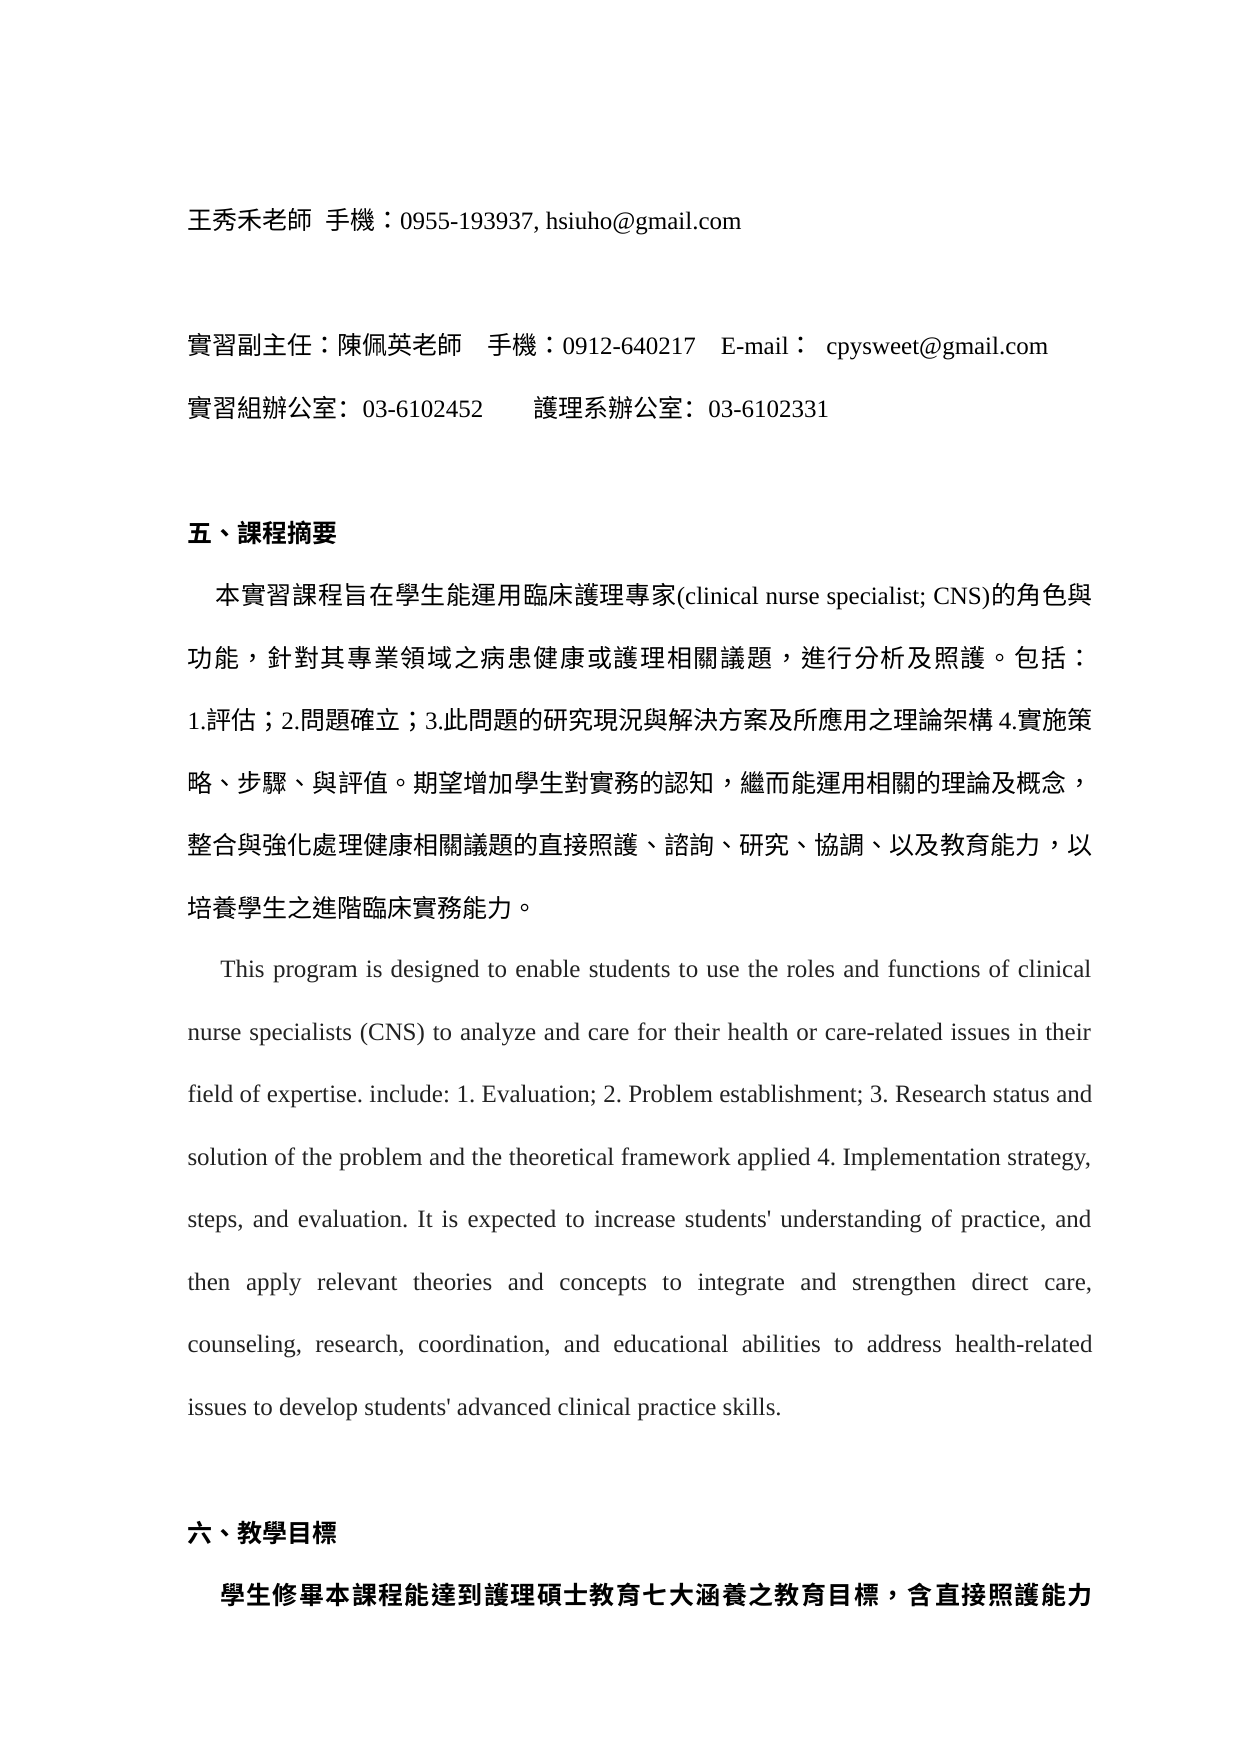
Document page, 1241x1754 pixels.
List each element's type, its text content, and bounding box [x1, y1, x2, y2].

text 五、課程摘要 [187, 489, 1093, 552]
text 六、教學目標 [187, 1489, 1093, 1552]
text 實習副主任：陳佩英老師 手機：0912-640217 E-mail： cpysweet@gmail.com [187, 302, 1093, 364]
text 學生修畢本課程能達到護理碩士教育七大涵養之教育目標，含直接照護能力 [187, 1552, 1093, 1614]
text 本實習課程旨在學生能運用臨床護理專家(clinical nurse specialist; CNS)的角色與功能，針對其專業領域之病患健康或護理相關議題，進行分析及照護。包括： 1.評估；2.問題確立；3.此問題的研究現況與解決方案及所應用之理論架構4.實施策略、步驟、與評值。期望增加學生對實務的認知，繼而能運用相關的理論及概念，整合與強化處理健康相關議題的直接照護、諮詢、研究、協調、以及教育能力，以培養學生之進階臨床實務能力。 [187, 552, 1093, 927]
text 實習組辦公室：03-6102452 護理系辦公室：03-6102331 [187, 364, 1093, 427]
text 王秀禾老師 手機：0955-193937, hsiuho@gmail.com [187, 177, 1093, 239]
text This program is designed to enable students to use the roles and functions of clinical nurse specialists (CNS) to analyze and care for their health or care-related issues in their field of expertise. include: 1. Evaluation; 2. Problem establishment; 3. Research status and solution of the problem and the theoretical framework applied 4. Implementation strategy, steps, and evaluation. It is expected to increase students' understanding of practice, and then apply relevant theories and concepts to integrate and strengthen direct care, counseling, research, coordination, and educational abilities to address health-related issues to develop students' advanced clinical practice skills. [187, 927, 1093, 1427]
